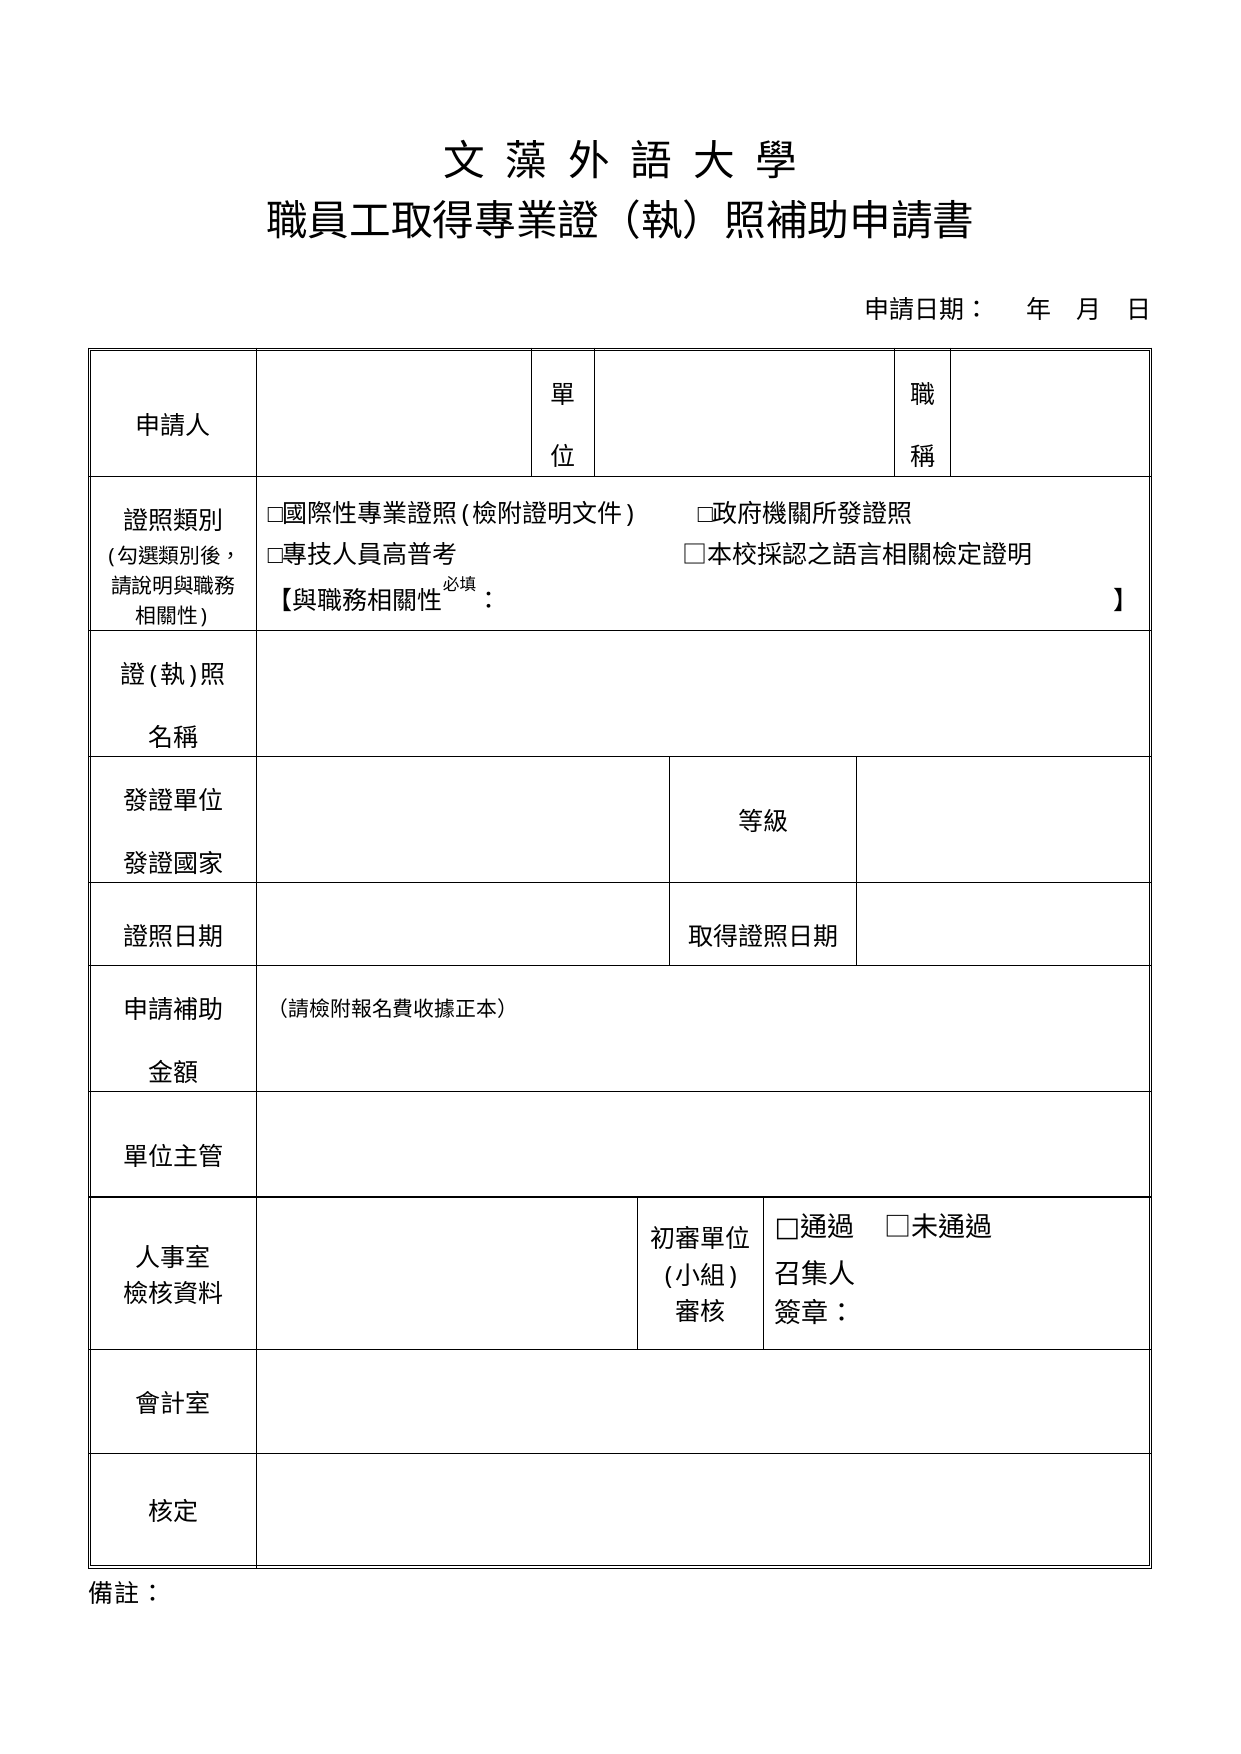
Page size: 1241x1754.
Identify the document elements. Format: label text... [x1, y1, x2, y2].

table_header 單位 [532, 351, 594, 476]
table_cell 證照日期 [91, 883, 256, 965]
text 文 藻 外 語 大 學 [89, 127, 1152, 187]
table_cell 證照類別 (勾選類別後， 請說明與職務 相關性) [91, 477, 256, 630]
table_cell [257, 1454, 1149, 1565]
table_header 職稱 [895, 351, 950, 476]
table_cell （請檢附報名費收據正本） [257, 966, 1149, 1091]
table_cell 初審單位 (小組) 審核 [638, 1198, 763, 1349]
table_cell [257, 757, 669, 882]
table_cell 取得證照日期 [670, 883, 856, 965]
table_header [257, 351, 531, 476]
table_header 申請人 [91, 351, 256, 476]
table_cell □通過 □未通過 召集人 簽章： [764, 1198, 1149, 1349]
text 職員工取得專業證（執）照補助申請書 [89, 187, 1152, 248]
table_cell [857, 757, 1149, 882]
table_cell 證(執)照 名稱 [91, 631, 256, 756]
table_header [595, 351, 894, 476]
table_cell □國際性專業證照(檢附證明文件) □政府機關所發證照 □專技人員高普考 □本校採認之語言相關檢定證明 【與職務相關性必填： 】 [257, 477, 1149, 630]
table_cell 會計室 [91, 1350, 256, 1453]
table_cell [257, 1198, 637, 1349]
table_cell [257, 631, 1149, 756]
table_cell [257, 1350, 1149, 1453]
table_header [951, 351, 1149, 476]
table_cell 等級 [670, 757, 856, 882]
table_cell 申請補助 金額 [91, 966, 256, 1091]
table_cell 核定 [91, 1454, 256, 1565]
text 備註： [89, 1576, 1152, 1609]
text 申請日期： 年 月 日 [89, 266, 1152, 329]
table_cell [257, 1092, 1149, 1196]
table_cell [857, 883, 1149, 965]
table_cell 發證單位 發證國家 [91, 757, 256, 882]
table_cell 人事室 檢核資料 [91, 1198, 256, 1349]
table_cell [257, 883, 669, 965]
table_cell 單位主管 [91, 1092, 256, 1196]
